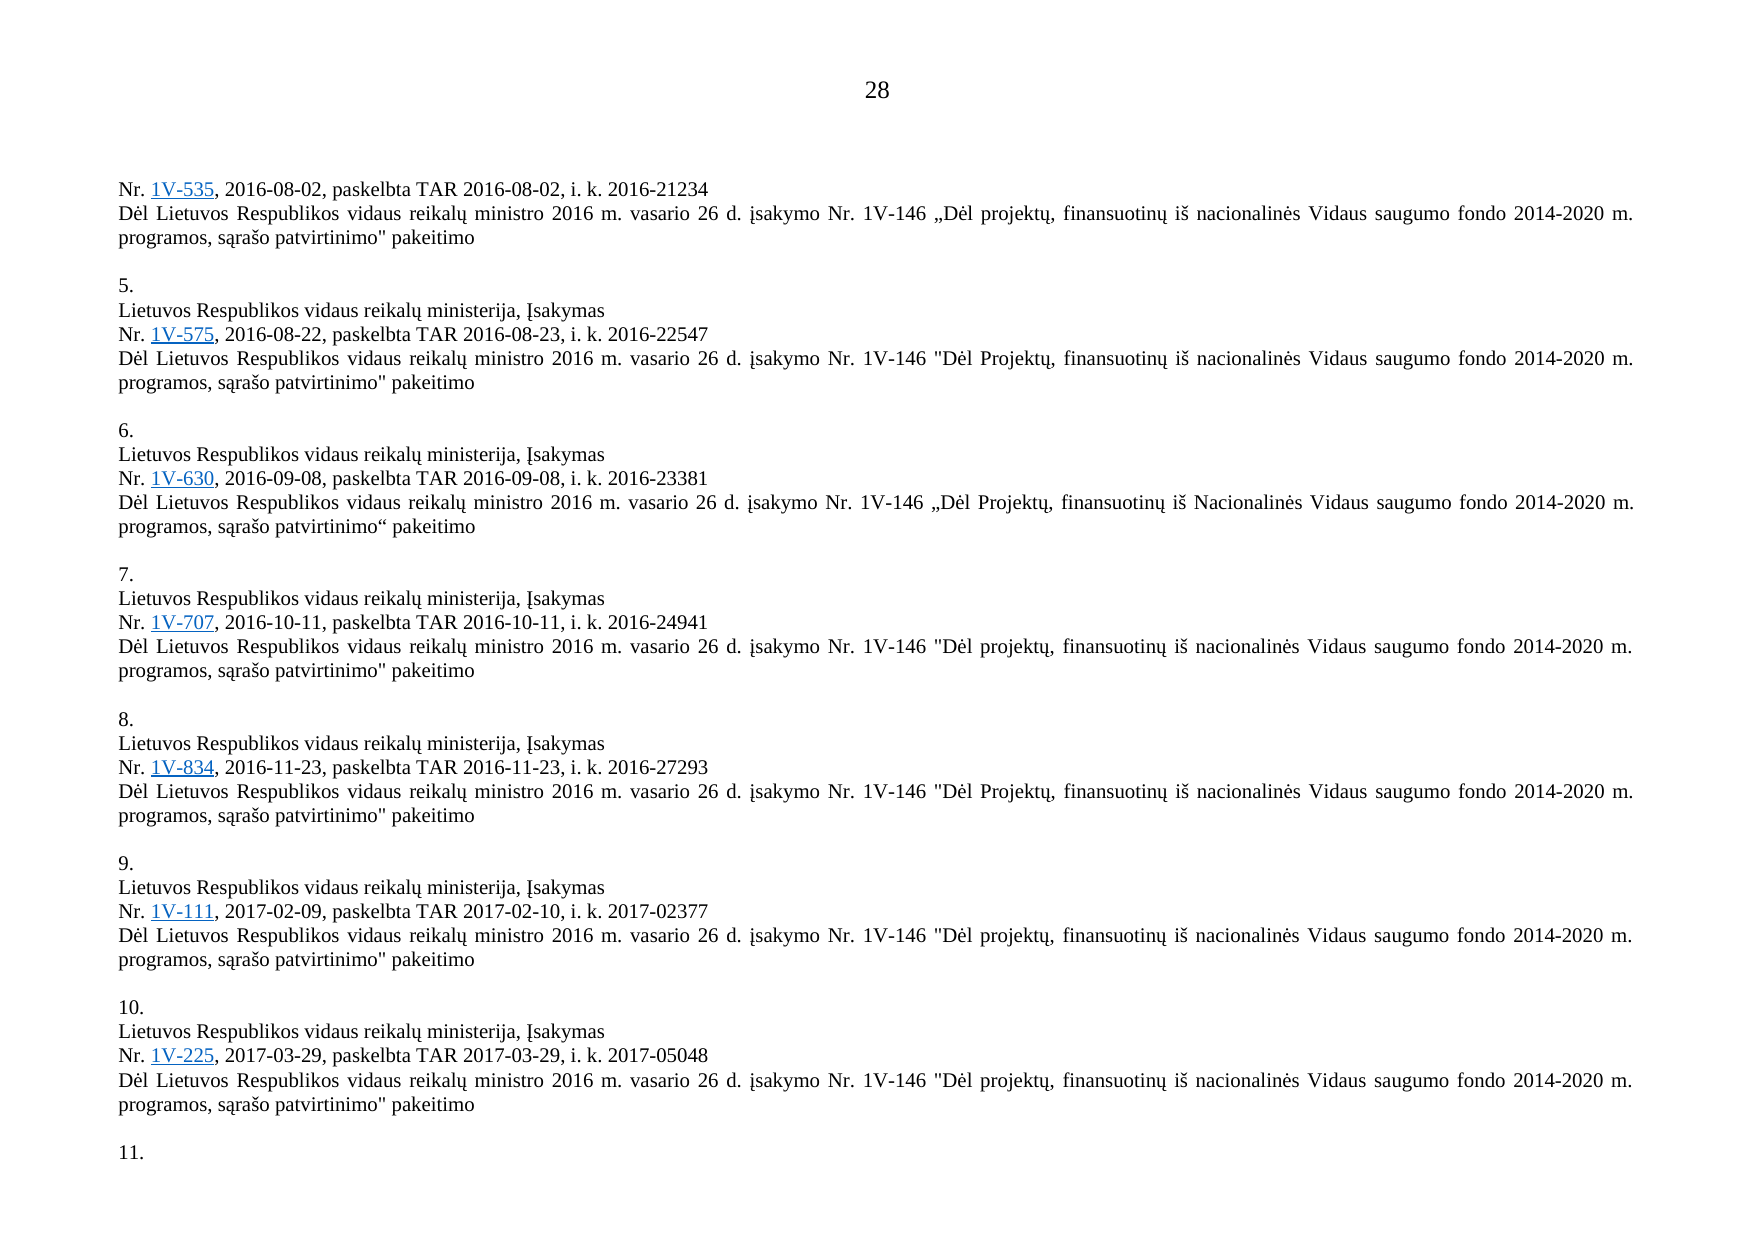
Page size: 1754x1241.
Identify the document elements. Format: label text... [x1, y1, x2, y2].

text Lietuvos Respublikos vidaus reikalų ministerija, Įsakymas [118, 297, 1636, 322]
text Lietuvos Respublikos vidaus reikalų ministerija, Įsakymas [118, 586, 1636, 610]
text 8. [118, 707, 1636, 731]
text Dėl Lietuvos Respublikos vidaus reikalų ministro 2016 m. vasario 26 d. įsakymo Nr. 1V-146 „Dėl projektų, finansuotinų iš nacionalinės Vidaus saugumo fondo 2014-2020 m. programos, sąrašo patvirtinimo" pakeitimo [118, 201, 1636, 249]
text Dėl Lietuvos Respublikos vidaus reikalų ministro 2016 m. vasario 26 d. įsakymo Nr. 1V-146 "Dėl projektų, finansuotinų iš nacionalinės Vidaus saugumo fondo 2014-2020 m. programos, sąrašo patvirtinimo" pakeitimo [118, 923, 1636, 971]
text Dėl Lietuvos Respublikos vidaus reikalų ministro 2016 m. vasario 26 d. įsakymo Nr. 1V-146 "Dėl Projektų, finansuotinų iš nacionalinės Vidaus saugumo fondo 2014-2020 m. programos, sąrašo patvirtinimo" pakeitimo [118, 779, 1636, 827]
text Nr. 1V-834, 2016-11-23, paskelbta TAR 2016-11-23, i. k. 2016-27293 [118, 755, 1636, 779]
text Lietuvos Respublikos vidaus reikalų ministerija, Įsakymas [118, 875, 1636, 899]
text Nr. 1V-630, 2016-09-08, paskelbta TAR 2016-09-08, i. k. 2016-23381 [118, 466, 1636, 490]
text Nr. 1V-535, 2016-08-02, paskelbta TAR 2016-08-02, i. k. 2016-21234 [118, 177, 1636, 201]
text 5. [118, 273, 1636, 297]
text 9. [118, 851, 1636, 875]
text Lietuvos Respublikos vidaus reikalų ministerija, Įsakymas [118, 442, 1636, 466]
text 10. [118, 995, 1636, 1019]
text 11. [118, 1140, 1636, 1164]
text Dėl Lietuvos Respublikos vidaus reikalų ministro 2016 m. vasario 26 d. įsakymo Nr. 1V-146 "Dėl Projektų, finansuotinų iš nacionalinės Vidaus saugumo fondo 2014-2020 m. programos, sąrašo patvirtinimo" pakeitimo [118, 346, 1636, 394]
text Dėl Lietuvos Respublikos vidaus reikalų ministro 2016 m. vasario 26 d. įsakymo Nr. 1V-146 „Dėl Projektų, finansuotinų iš Nacionalinės Vidaus saugumo fondo 2014-2020 m. programos, sąrašo patvirtinimo“ pakeitimo [118, 490, 1636, 538]
text 7. [118, 562, 1636, 586]
text 6. [118, 418, 1636, 442]
text Dėl Lietuvos Respublikos vidaus reikalų ministro 2016 m. vasario 26 d. įsakymo Nr. 1V-146 "Dėl projektų, finansuotinų iš nacionalinės Vidaus saugumo fondo 2014-2020 m. programos, sąrašo patvirtinimo" pakeitimo [118, 1067, 1636, 1116]
text Dėl Lietuvos Respublikos vidaus reikalų ministro 2016 m. vasario 26 d. įsakymo Nr. 1V-146 "Dėl projektų, finansuotinų iš nacionalinės Vidaus saugumo fondo 2014-2020 m. programos, sąrašo patvirtinimo" pakeitimo [118, 634, 1636, 682]
text Lietuvos Respublikos vidaus reikalų ministerija, Įsakymas [118, 731, 1636, 755]
text Lietuvos Respublikos vidaus reikalų ministerija, Įsakymas [118, 1019, 1636, 1043]
text Nr. 1V-575, 2016-08-22, paskelbta TAR 2016-08-23, i. k. 2016-22547 [118, 322, 1636, 346]
text Nr. 1V-111, 2017-02-09, paskelbta TAR 2017-02-10, i. k. 2017-02377 [118, 899, 1636, 923]
text Nr. 1V-707, 2016-10-11, paskelbta TAR 2016-10-11, i. k. 2016-24941 [118, 610, 1636, 634]
text Nr. 1V-225, 2017-03-29, paskelbta TAR 2017-03-29, i. k. 2017-05048 [118, 1043, 1636, 1067]
